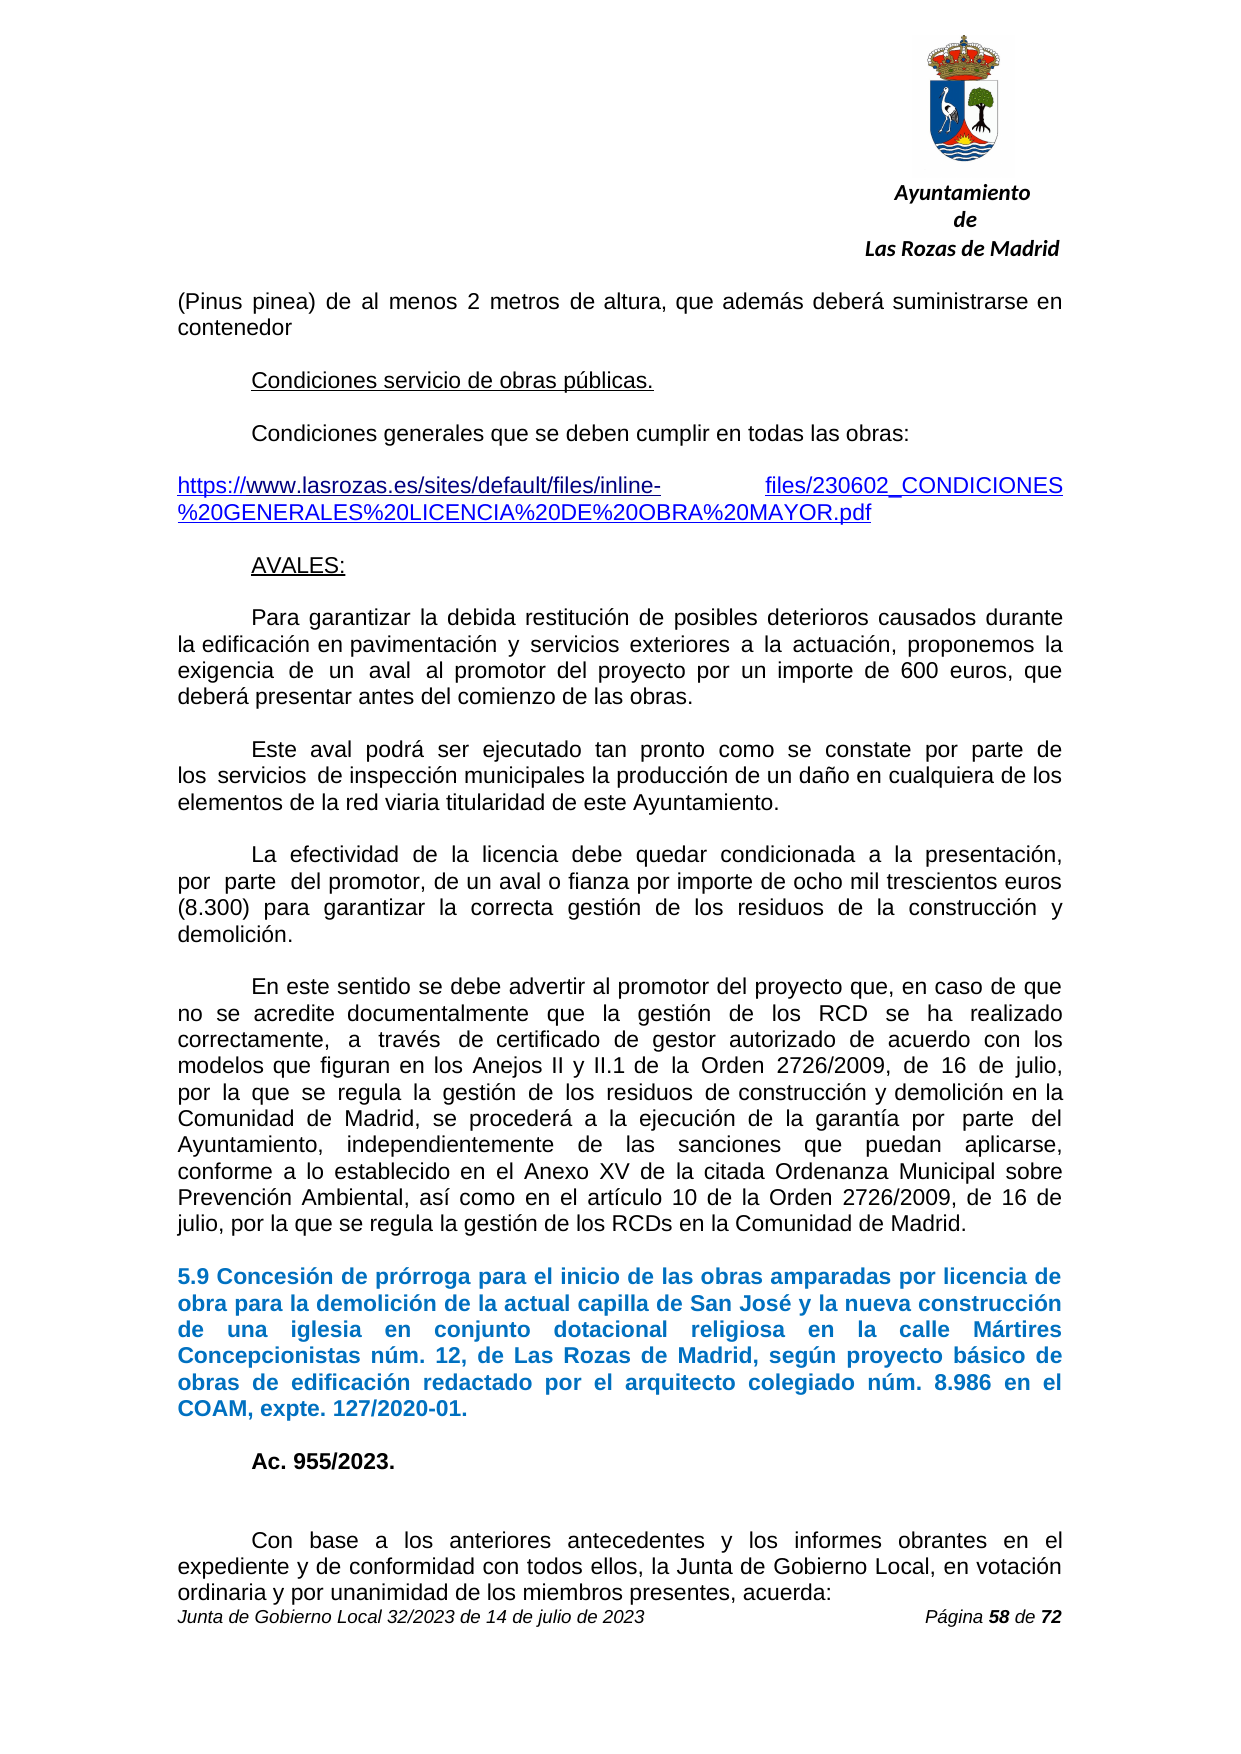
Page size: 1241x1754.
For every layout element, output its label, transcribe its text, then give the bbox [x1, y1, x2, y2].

text Este aval podrá ser ejecutado tan pronto como se constate por parte de los servicios de inspección municipales la producción de un daño en cualquiera de los elementos de la red viaria titularidad de este Ayuntamiento. [177, 736, 1063, 815]
text Para garantizar la debida restitución de posibles deterioros causados durante la edificación en pavimentación y servicios exteriores a la actuación, proponemos la exigencia de un aval al promotor del proyecto por un importe de 600 euros, que deberá presentar antes del comienzo de las obras. [177, 604, 1063, 710]
text Ac. 955/2023. [177, 1448, 1063, 1474]
text La efectividad de la licencia debe quedar condicionada a la presentación, por parte del promotor, de un aval o fianza por importe de ocho mil trescientos euros (8.300) para garantizar la correcta gestión de los residuos de la construcción y demolición. [177, 841, 1063, 947]
subtitle Condiciones servicio de obras públicas. [177, 367, 1063, 393]
text En este sentido se debe advertir al promotor del proyecto que, en caso de que no se acredite documentalmente que la gestión de los RCD se ha realizado correctamente, a través de certificado de gestor autorizado de acuerdo con los modelos que figuran en los Anejos II y II.1 de la Orden 2726/2009, de 16 de julio, por la que se regula la gestión de los residuos de construcción y demolición en la Comunidad de Madrid, se procederá a la ejecución de la garantía por parte del Ayuntamiento, independientemente de las sanciones que puedan aplicarse, conforme a lo establecido en el Anexo XV de la citada Ordenanza Municipal sobre Prevención Ambiental, así como en el artículo 10 de la Orden 2726/2009, de 16 de julio, por la que se regula la gestión de los RCDs en la Comunidad de Madrid. [177, 973, 1063, 1237]
text (Pinus pinea) de al menos 2 metros de altura, que además deberá suministrarse en contenedor [177, 288, 1063, 341]
subtitle AVALES: [177, 552, 1063, 578]
text https://www.lasrozas.es/sites/default/files/inline- files/230602_CONDICIONES%20GENERALES%20LICENCIA%20DE%20OBRA%20MAYOR.pdf [177, 472, 1063, 525]
text Condiciones generales que se deben cumplir en todas las obras: [177, 420, 1063, 446]
text 5.9 Concesión de prórroga para el inicio de las obras amparadas por licencia de obra para la demolición de la actual capilla de San José y la nueva construcción de una iglesia en conjunto dotacional religiosa en la calle Mártires Concepcionistas núm. 12, de Las Rozas de Madrid, según proyecto básico de obras de edificación redactado por el arquitecto colegiado núm. 8.986 en el COAM, expte. 127/2020-01. [177, 1263, 1063, 1421]
text Con base a los anteriores antecedentes y los informes obrantes en el expediente y de conformidad con todos ellos, la Junta de Gobierno Local, en votación ordinaria y por unanimidad de los miembros presentes, acuerda: [177, 1527, 1063, 1606]
